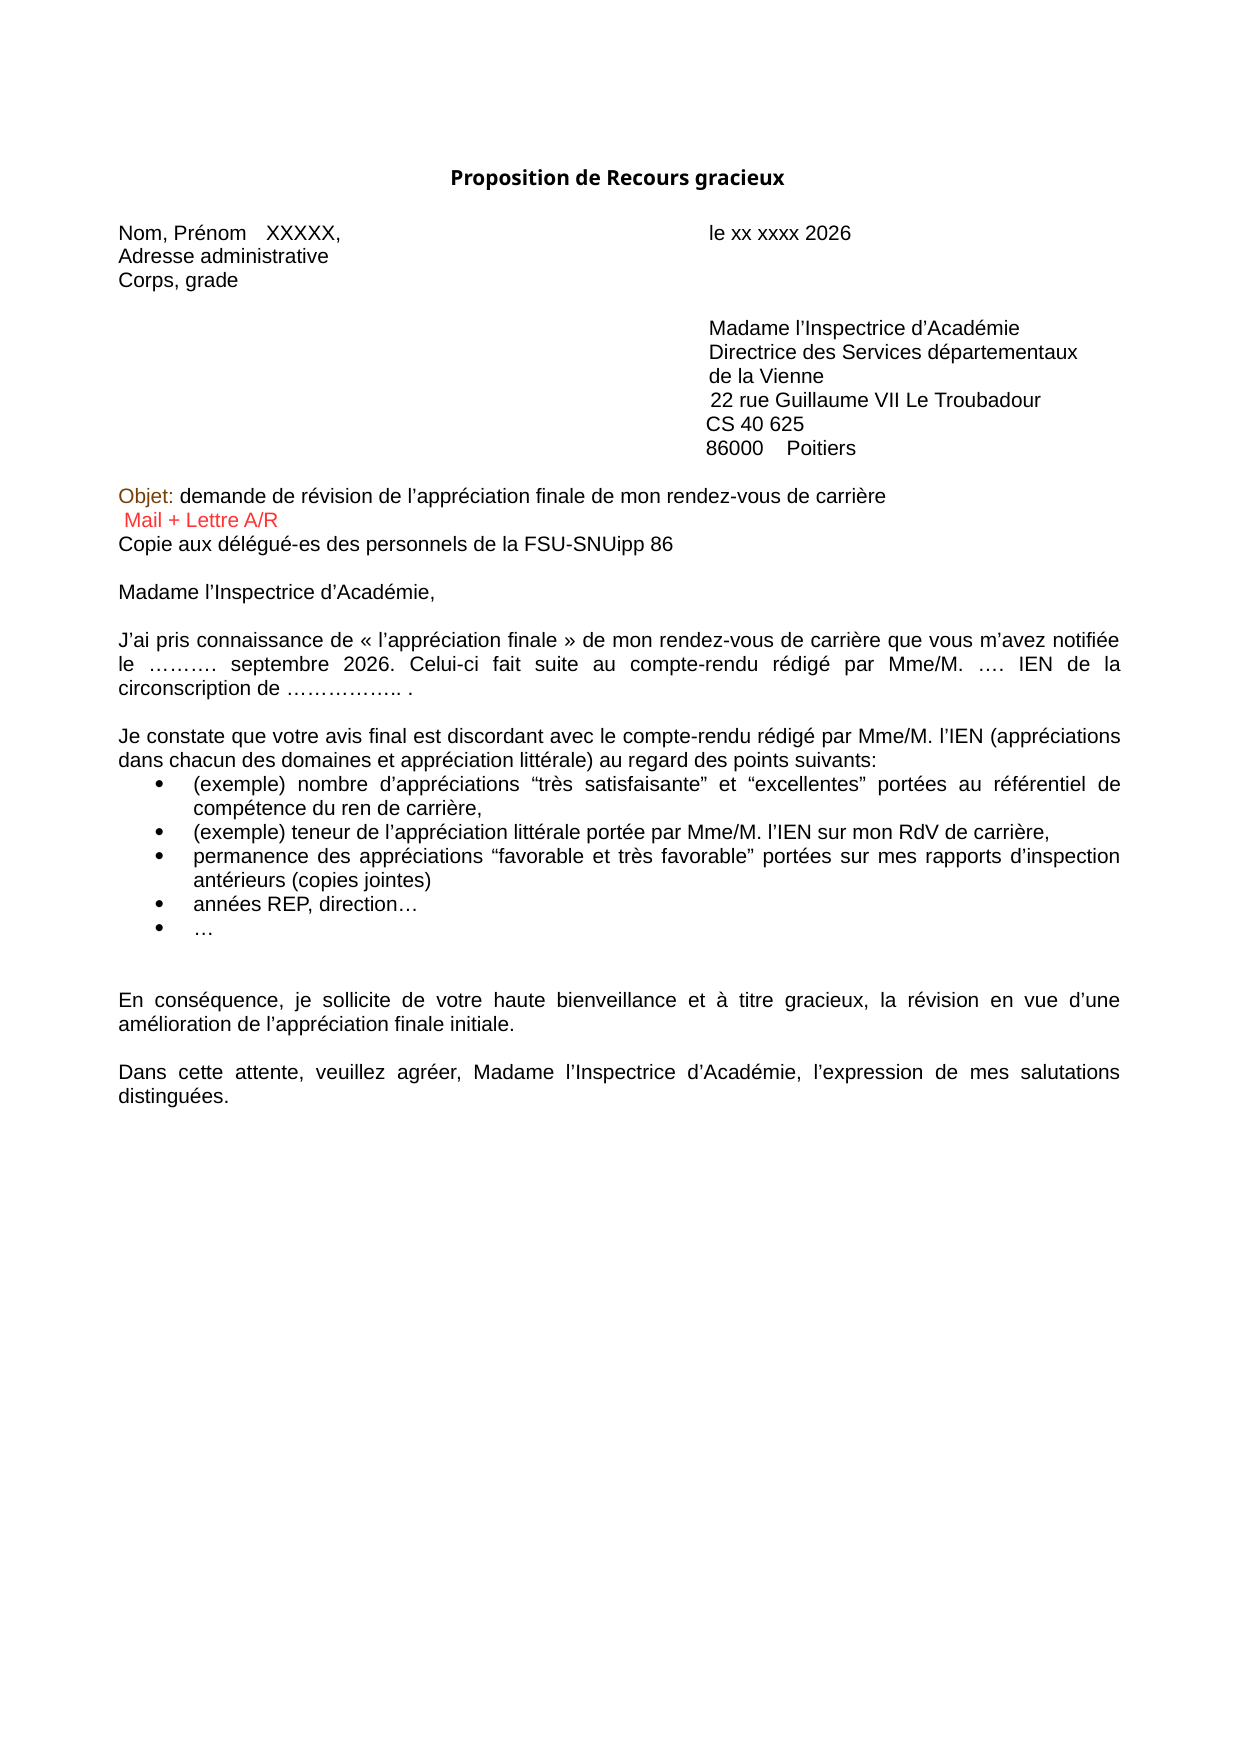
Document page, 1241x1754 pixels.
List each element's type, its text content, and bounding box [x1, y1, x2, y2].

text 86000 Poitiers [118, 436, 1122, 460]
list (exemple) teneur de l’appréciation littérale portée par Mme/M. l’IEN sur mon RdV de carrière, [156, 820, 1122, 844]
text Proposition de Recours gracieux [118, 163, 1122, 192]
text Madame l’Inspectrice d’Académie, [118, 580, 1122, 604]
text Adresse administrative [118, 244, 1122, 268]
text J’ai pris connaissance de « l’appréciation finale » de mon rendez-vous de carrière que vous m’avez notifiée le ………. septembre 2026. Celui-ci fait suite au compte-rendu rédigé par Mme/M. …. IEN de la circonscription de …………….. . [118, 628, 1122, 700]
text Corps, grade [118, 268, 1122, 292]
text Copie aux délégué-es des personnels de la FSU-SNUipp 86 [118, 532, 1122, 556]
text En conséquence, je sollicite de votre haute bienveillance et à titre gracieux, la révision en vue d’une amélioration de l’appréciation finale initiale. [118, 988, 1122, 1036]
text Madame l’Inspectrice d’Académie [118, 316, 1122, 340]
text Directrice des Services départementaux [118, 340, 1122, 364]
text Mail + Lettre A/R [118, 508, 1122, 532]
list années REP, direction… [156, 892, 1122, 916]
text Objet: demande de révision de l’appréciation finale de mon rendez-vous de carrière [118, 484, 1122, 508]
text Dans cette attente, veuillez agréer, Madame l’Inspectrice d’Académie, l’expression de mes salutations distinguées. [118, 1060, 1122, 1108]
text Je constate que votre avis final est discordant avec le compte-rendu rédigé par Mme/M. l’IEN (appréciations dans chacun des domaines et appréciation littérale) au regard des points suivants: [118, 724, 1122, 772]
text 22 rue Guillaume VII Le Troubadour [118, 388, 1122, 412]
list (exemple) nombre d’appréciations “très satisfaisante” et “excellentes” portées au référentiel de compétence du ren de carrière, [156, 772, 1122, 820]
text Nom, Prénom XXXXX, le xx xxxx 2026 [118, 220, 1122, 244]
list permanence des appréciations “favorable et très favorable” portées sur mes rapports d’inspection antérieurs (copies jointes) [156, 844, 1122, 892]
list … [156, 916, 1122, 940]
text de la Vienne [118, 364, 1122, 388]
text CS 40 625 [118, 412, 1122, 436]
